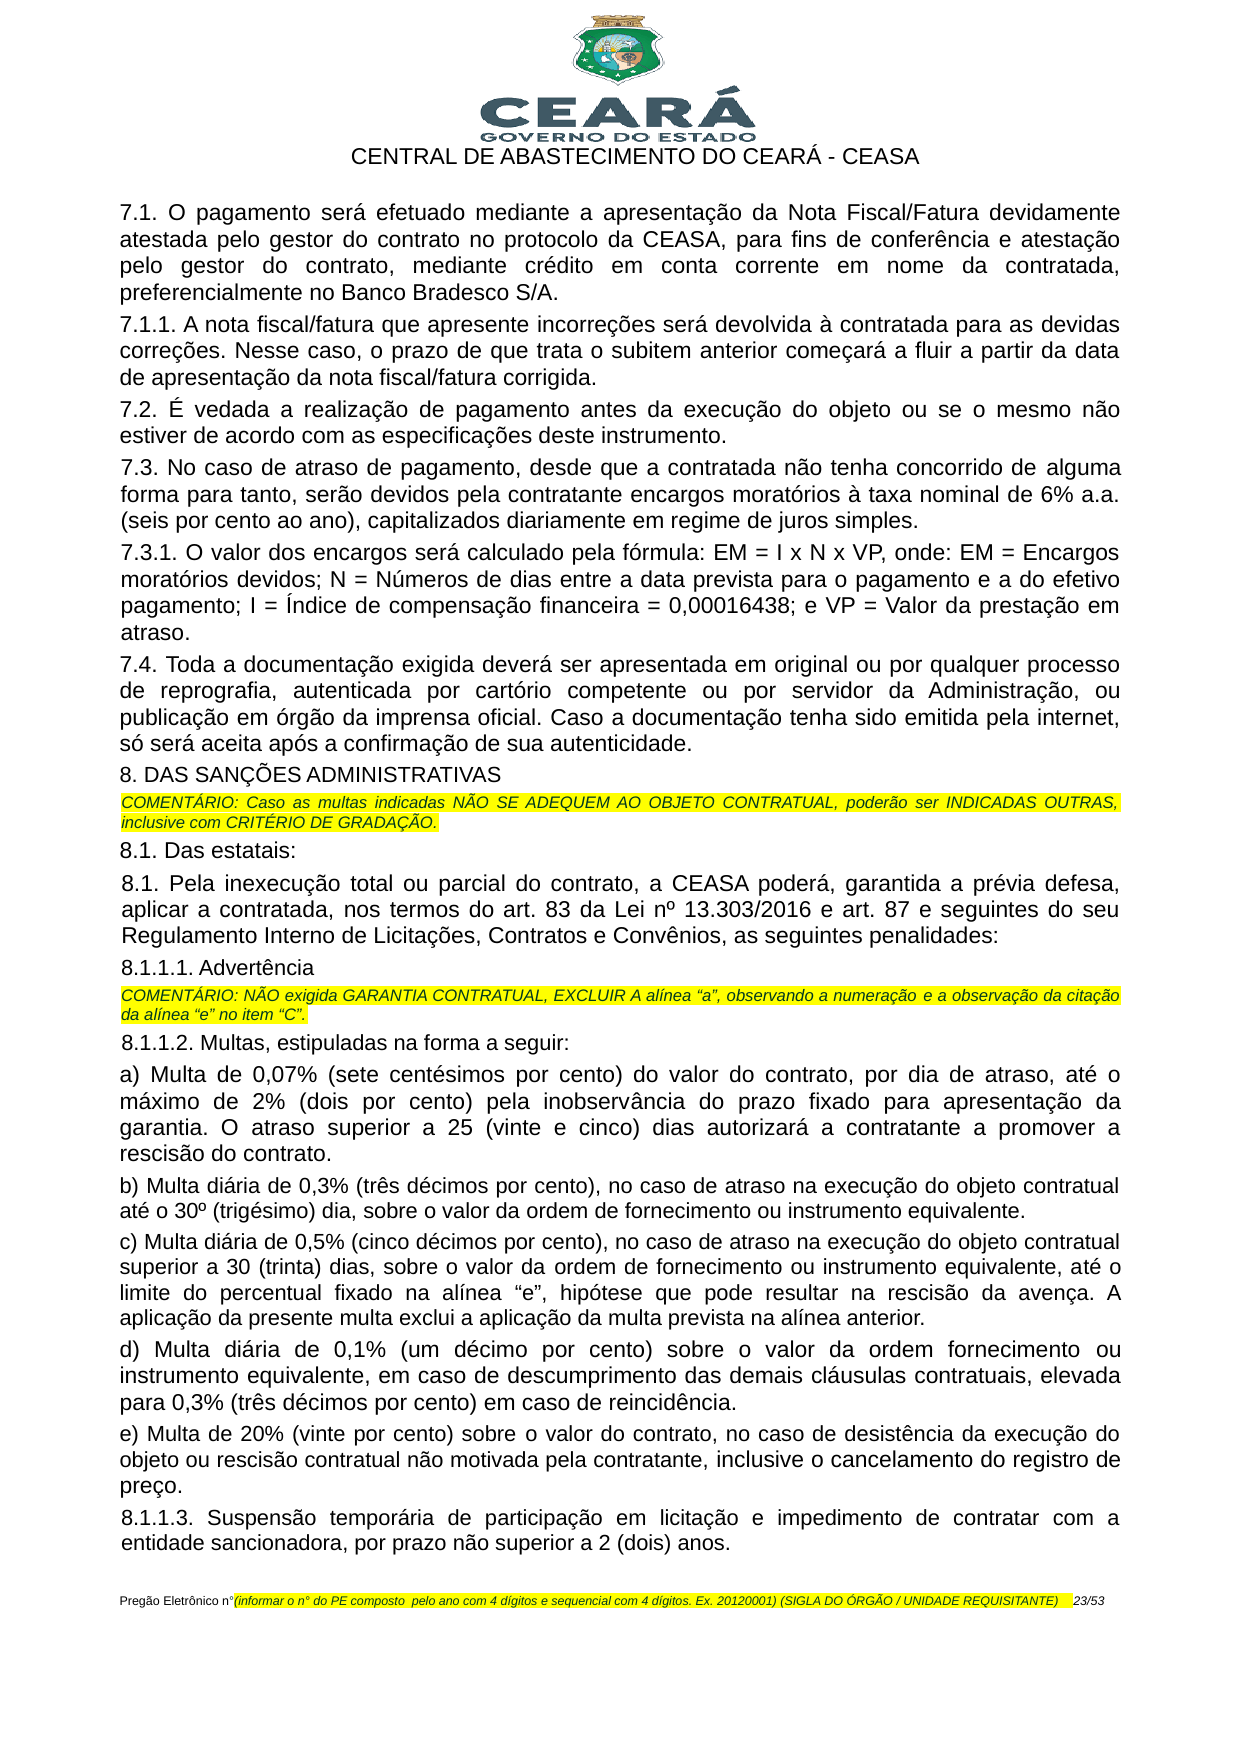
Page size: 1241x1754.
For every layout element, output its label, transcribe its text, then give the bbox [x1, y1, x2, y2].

text a) Multa de 0,07% (sete centésimos por cento) do valor do contrato, por dia de atraso, até o máximo de 2% (dois por cento) pela inobservância do prazo fixado para apresentação da garantia. O atraso superior a 25 (vinte e cinco) dias autorizará a contratante a promover a rescisão do contrato. [119, 1061, 1121, 1167]
text 7.3.1. O valor dos encargos será calculado pela fórmula: EM = I x N x VP, onde: EM = Encargos moratórios devidos; N = Números de dias entre a data prevista para o pagamento e a do efetivo pagamento; I = Índice de compensação financeira = 0,00016438; e VP = Valor da prestação em atraso. [120, 539, 1121, 645]
text 8.1.1.1. Advertência [121, 955, 1121, 980]
text c) Multa diária de 0,5% (cinco décimos por cento), no caso de atraso na execução do objeto contratual superior a 30 (trinta) dias, sobre o valor da ordem de fornecimento ou instrumento equivalente, até o limite do percentual fixado na alínea “e”, hipótese que pode resultar na rescisão da avença. A aplicação da presente multa exclui a aplicação da multa prevista na alínea anterior. [119, 1229, 1121, 1330]
text 8.1.1.2. Multas, estipuladas na forma a seguir: [121, 1030, 1121, 1055]
text 7.2. É vedada a realização de pagamento antes da execução do objeto ou se o mesmo não estiver de acordo com as especificações deste instrumento. [119, 396, 1121, 448]
text 7.1.1. A nota fiscal/fatura que apresente incorreções será devolvida à contratada para as devidas correções. Nesse caso, o prazo de que trata o subitem anterior começará a fluir a partir da data de apresentação da nota fiscal/fatura corrigida. [119, 311, 1121, 390]
text 8.1. Das estatais: [119, 837, 1121, 864]
picture [454, 10, 783, 146]
text 8.1.1.3. Suspensão temporária de participação em licitação e impedimento de contratar com a entidade sancionadora, por prazo não superior a 2 (dois) anos. [121, 1505, 1121, 1555]
text 7.3. No caso de atraso de pagamento, desde que a contratada não tenha concorrido de alguma forma para tanto, serão devidos pela contratante encargos moratórios à taxa nominal de 6% a.a. (seis por cento ao ano), capitalizados diariamente em regime de juros simples. [120, 454, 1121, 533]
text e) Multa de 20% (vinte por cento) sobre o valor do contrato, no caso de desistência da execução do objeto ou rescisão contratual não motivada pela contratante, inclusive o cancelamento do registro de preço. [119, 1421, 1121, 1499]
text 8.1. Pela inexecução total ou parcial do contrato, a CEASA poderá, garantida a prévia defesa, aplicar a contratada, nos termos do art. 83 da Lei nº 13.303/2016 e art. 87 e seguintes do seu Regulamento Interno de Licitações, Contratos e Convênios, as seguintes penalidades: [121, 870, 1121, 949]
text COMENTÁRIO: NÃO exigida GARANTIA CONTRATUAL, EXCLUIR A alínea “a”, observando a numeração e a observação da citação da alínea “e” no item “C”. [121, 986, 1121, 1024]
text 8. DAS SANÇÕES ADMINISTRATIVAS [119, 762, 1121, 787]
text 7.4. Toda a documentação exigida deverá ser apresentada em original ou por qualquer processo de reprografia, autenticada por cartório competente ou por servidor da Administração, ou publicação em órgão da imprensa oficial. Caso a documentação tenha sido emitida pela internet, só será aceita após a confirmação de sua autenticidade. [119, 651, 1121, 756]
text COMENTÁRIO: Caso as multas indicadas NÃO SE ADEQUEM AO OBJETO CONTRATUAL, poderão ser INDICADAS OUTRAS, inclusive com CRITÉRIO DE GRADAÇÃO. [121, 793, 1121, 832]
text d) Multa diária de 0,1% (um décimo por cento) sobre o valor da ordem fornecimento ou instrumento equivalente, em caso de descumprimento das demais cláusulas contratuais, elevada para 0,3% (três décimos por cento) em caso de reincidência. [119, 1336, 1121, 1415]
text 7.1. O pagamento será efetuado mediante a apresentação da Nota Fiscal/Fatura devidamente atestada pelo gestor do contrato no protocolo da CEASA, para fins de conferência e atestação pelo gestor do contrato, mediante crédito em conta corrente em nome da contratada, preferencialmente no Banco Bradesco S/A. [119, 199, 1121, 305]
text b) Multa diária de 0,3% (três décimos por cento), no caso de atraso na execução do objeto contratual até o 30º (trigésimo) dia, sobre o valor da ordem de fornecimento ou instrumento equivalente. [119, 1173, 1121, 1223]
